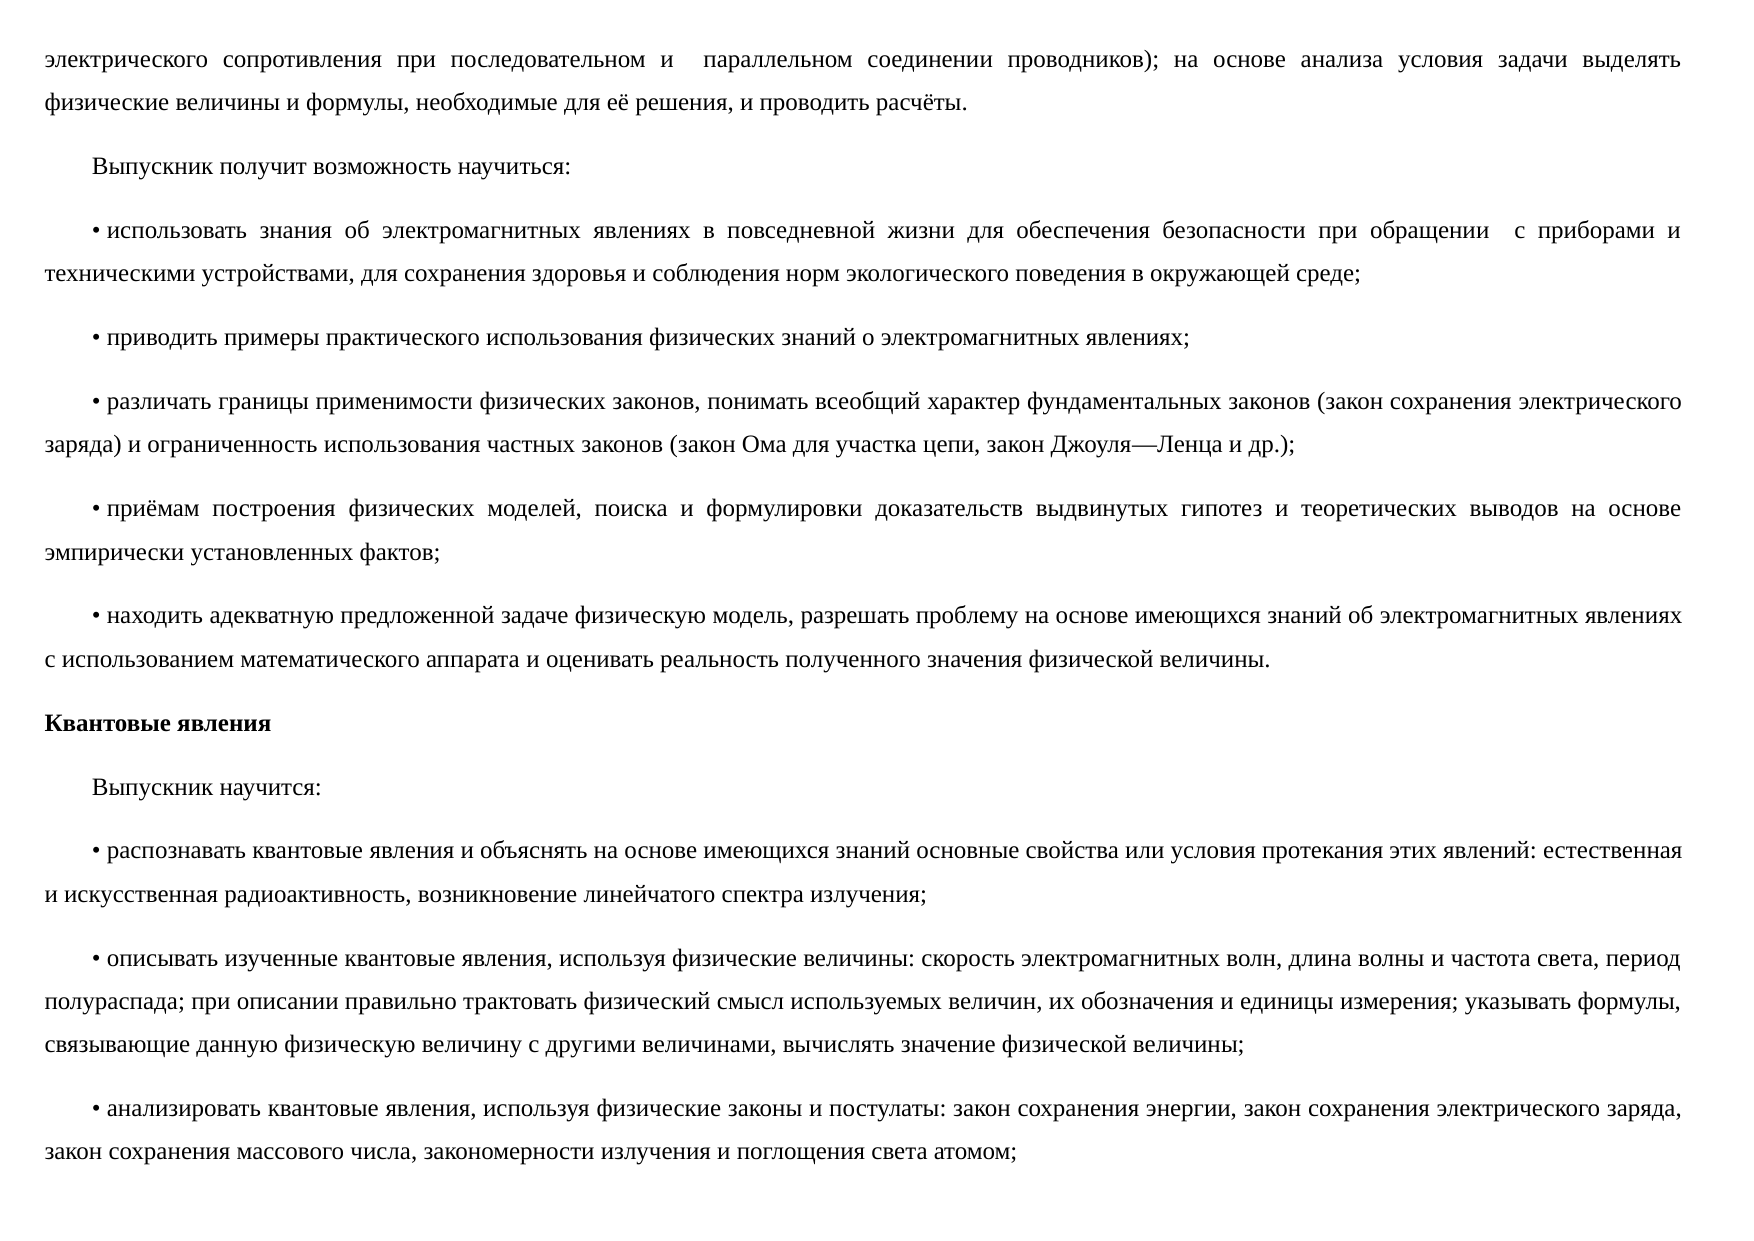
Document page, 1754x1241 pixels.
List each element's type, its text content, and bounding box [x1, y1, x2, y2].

text • распознавать квантовые явления и объяснять на основе имеющихся знаний основные свойства или условия протекания этих явлений: естественная и искусственная радиоактивность, возникновение линейчатого спектра излучения; [44, 836, 1683, 907]
text • анализировать квантовые явления, используя физические законы и постулаты: закон сохранения энергии, закон сохранения электрического заряда, закон сохранения массового числа, закономерности излучения и поглощения света атомом; [44, 1093, 1683, 1165]
text Выпускник научится: [44, 772, 1683, 800]
text • находить адекватную предложенной задаче физическую модель, разрешать проблему на основе имеющихся знаний об электромагнитных явлениях с использованием математического аппарата и оценивать реальность полученного значения физической величины. [44, 601, 1683, 672]
text электрического сопротивления при последовательном и параллельном соединении проводников); на основе анализа условия задачи выделять физические величины и формулы, необходимые для её решения, и проводить расчёты. [44, 44, 1683, 116]
text • описывать изученные квантовые явления, используя физические величины: скорость электромагнитных волн, длина волны и частота света, период полураспада; при описании правильно трактовать физический смысл используемых величин, их обозначения и единицы измерения; указывать формулы, связывающие данную физическую величину с другими величинами, вычислять значение физической величины; [44, 943, 1683, 1058]
text Квантовые явления [44, 708, 1683, 736]
text • приёмам построения физических моделей, поиска и формулировки доказательств выдвинутых гипотез и теоретических выводов на основе эмпирически установленных фактов; [44, 493, 1683, 565]
text • приводить примеры практического использования физических знаний о электромагнитных явлениях; [44, 322, 1683, 351]
text • использовать знания об электромагнитных явлениях в повседневной жизни для обеспечения безопасности при обращении с приборами и техническими устройствами, для сохранения здоровья и соблюдения норм экологического поведения в окружающей среде; [44, 215, 1683, 287]
text • различать границы применимости физических законов, понимать всеобщий характер фундаментальных законов (закон сохранения электрического заряда) и ограниченность использования частных законов (закон Ома для участка цепи, закон Джоуля—Ленца и др.); [44, 386, 1683, 458]
text Выпускник получит возможность научиться: [44, 151, 1683, 180]
